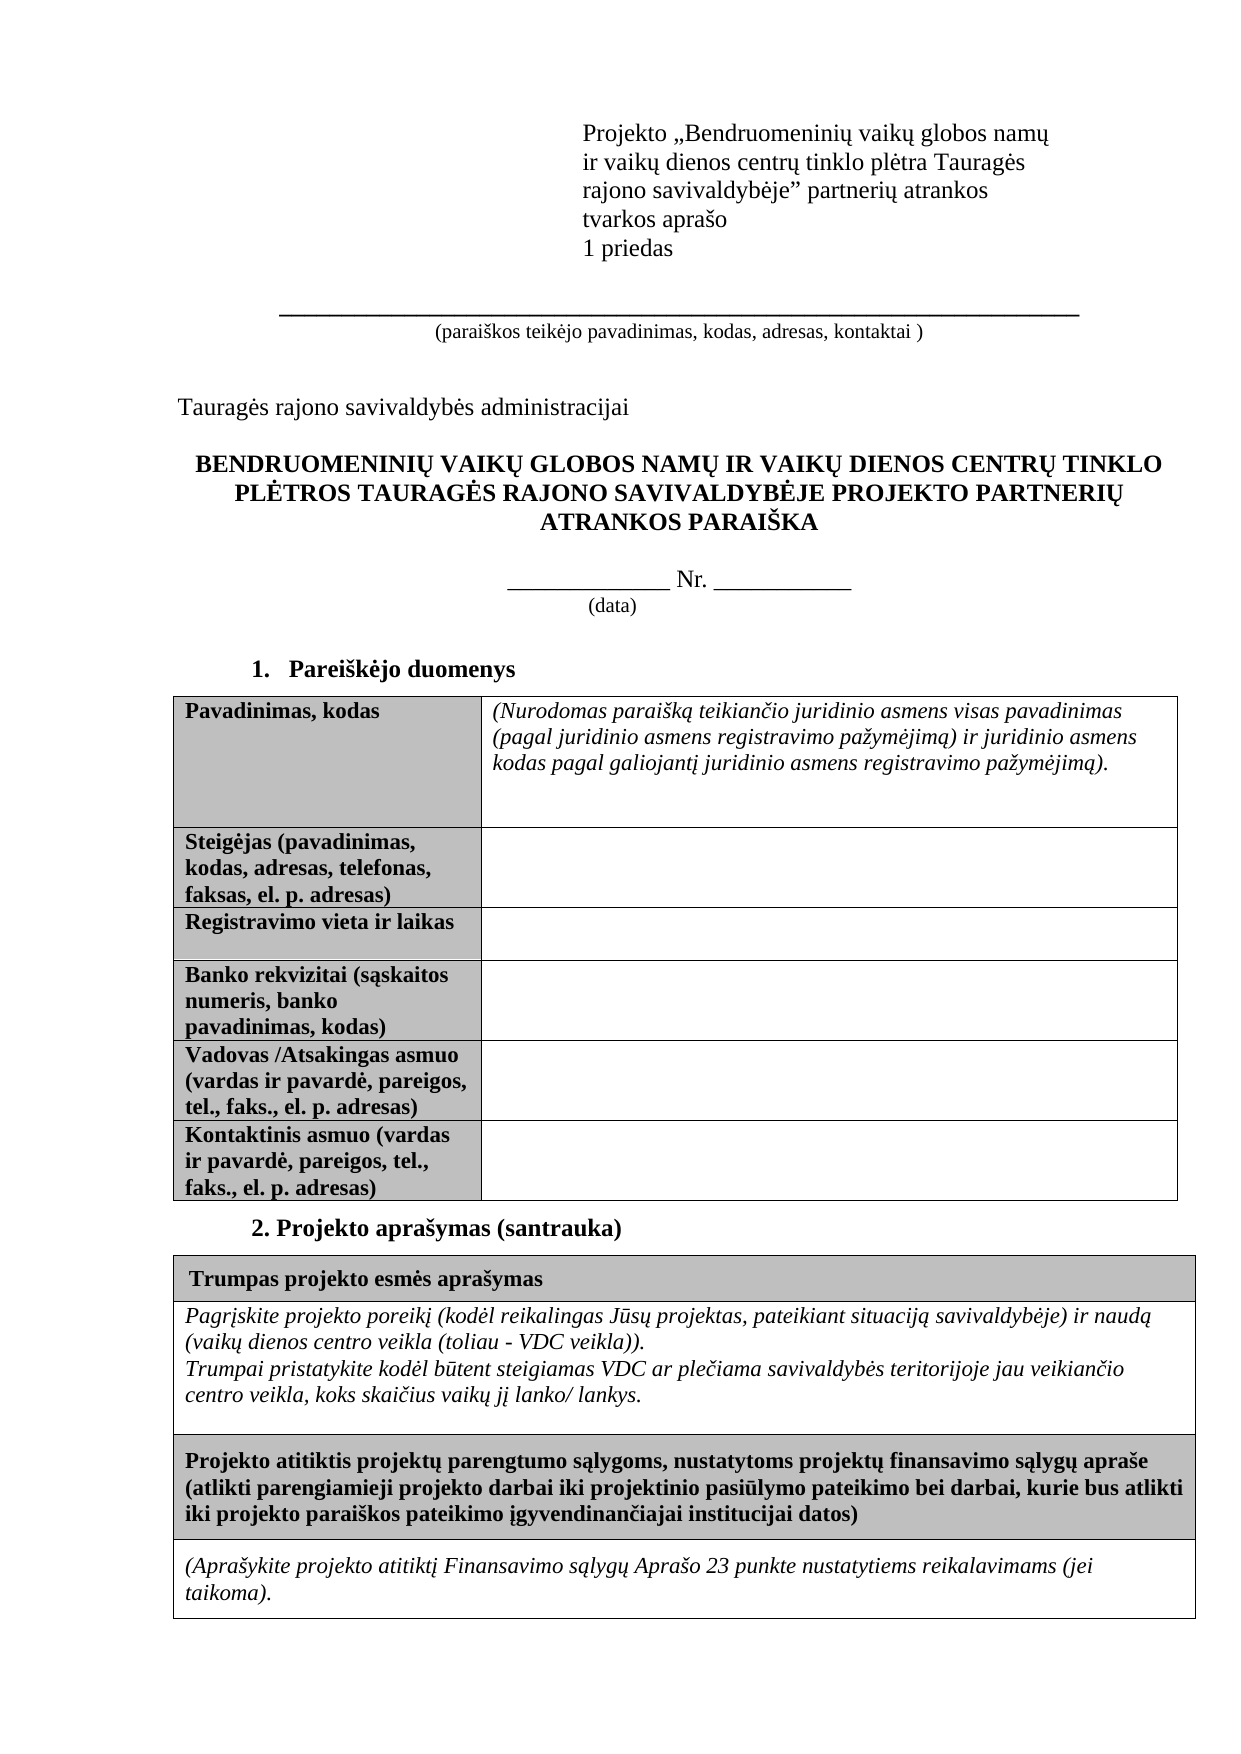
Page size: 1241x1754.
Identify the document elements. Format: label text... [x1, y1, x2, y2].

text (paraiškos teikėjo pavadinimas, kodas, adresas, kontaktai ) [177, 319, 1181, 343]
text Tauragės rajono savivaldybės administracijai [177, 392, 1181, 420]
table_header (Nurodomas paraišką teikiančio juridinio asmens visas pavadinimas (pagal juridinio asmens registravimo pažymėjimą) ir juridinio asmens kodas pagal galiojantį juridinio asmens registravimo pažymėjimą). [482, 697, 1177, 827]
subtitle 2. Projekto aprašymas (santrauka) [251, 1213, 1181, 1242]
table_cell Registravimo vieta ir laikas [174, 908, 481, 959]
table_cell [482, 908, 1177, 959]
text _____________ Nr. ___________ [177, 564, 1181, 593]
text BENDRUOMENINIŲ VAIKŲ GLOBOS NAMŲ IR VAIKŲ DIENOS CENTRŲ TINKLO PLĖTROS TAURAGĖS RAJONO SAVIVALDYBĖJE PROJEKTO PARTNERIŲ ATRANKOS PARAIŠKA [177, 449, 1181, 535]
text 1 priedas [447, 233, 1181, 262]
text ________________________________________________________________ [177, 291, 1181, 319]
table_cell (Aprašykite projekto atitiktį Finansavimo sąlygų Aprašo 23 punkte nustatytiems reikalavimams (jei taikoma). [174, 1540, 1195, 1617]
table_cell Steigėjas (pavadinimas, kodas, adresas, telefonas, faksas, el. p. adresas) [174, 828, 481, 907]
table_cell Pagrįskite projekto poreikį (kodėl reikalingas Jūsų projektas, pateikiant situaciją savivaldybėje) ir naudą (vaikų dienos centro veikla (toliau - VDC veikla)). Trumpai pristatykite kodėl būtent steigiamas VDC ar plečiama savivaldybės teritorijoje jau veikiančio centro veikla, koks skaičius vaikų jį lanko/ lankys. [174, 1302, 1195, 1434]
table_cell [482, 1121, 1177, 1200]
table_cell Vadovas /Atsakingas asmuo (vardas ir pavardė, pareigos, tel., faks., el. p. adresas) [174, 1041, 481, 1120]
text rajono savivaldybėje” partnerių atrankos [447, 176, 1181, 204]
text Projekto „Bendruomeninių vaikų globos namų [582, 118, 1181, 147]
table_cell [482, 828, 1177, 907]
table_cell Banko rekvizitai (sąskaitos numeris, banko pavadinimas, kodas) [174, 961, 481, 1040]
table_cell Kontaktinis asmuo (vardas ir pavardė, pareigos, tel., faks., el. p. adresas) [174, 1121, 481, 1200]
list Pareiškėjo duomenys [251, 654, 1181, 683]
table_header Trumpas projekto esmės aprašymas [174, 1256, 1195, 1301]
table_cell [482, 1041, 1177, 1120]
text ir vaikų dienos centrų tinklo plėtra Tauragės [447, 147, 1181, 176]
table_cell [482, 961, 1177, 1040]
table_cell Projekto atitiktis projektų parengtumo sąlygoms, nustatytoms projektų finansavimo sąlygų apraše (atlikti parengiamieji projekto darbai iki projektinio pasiūlymo pateikimo bei darbai, kurie bus atlikti iki projekto paraiškos pateikimo įgyvendinančiajai institucijai datos) [174, 1435, 1195, 1539]
table_header Pavadinimas, kodas [174, 697, 481, 827]
text tvarkos aprašo [447, 204, 1181, 233]
text (data) [546, 593, 1181, 617]
